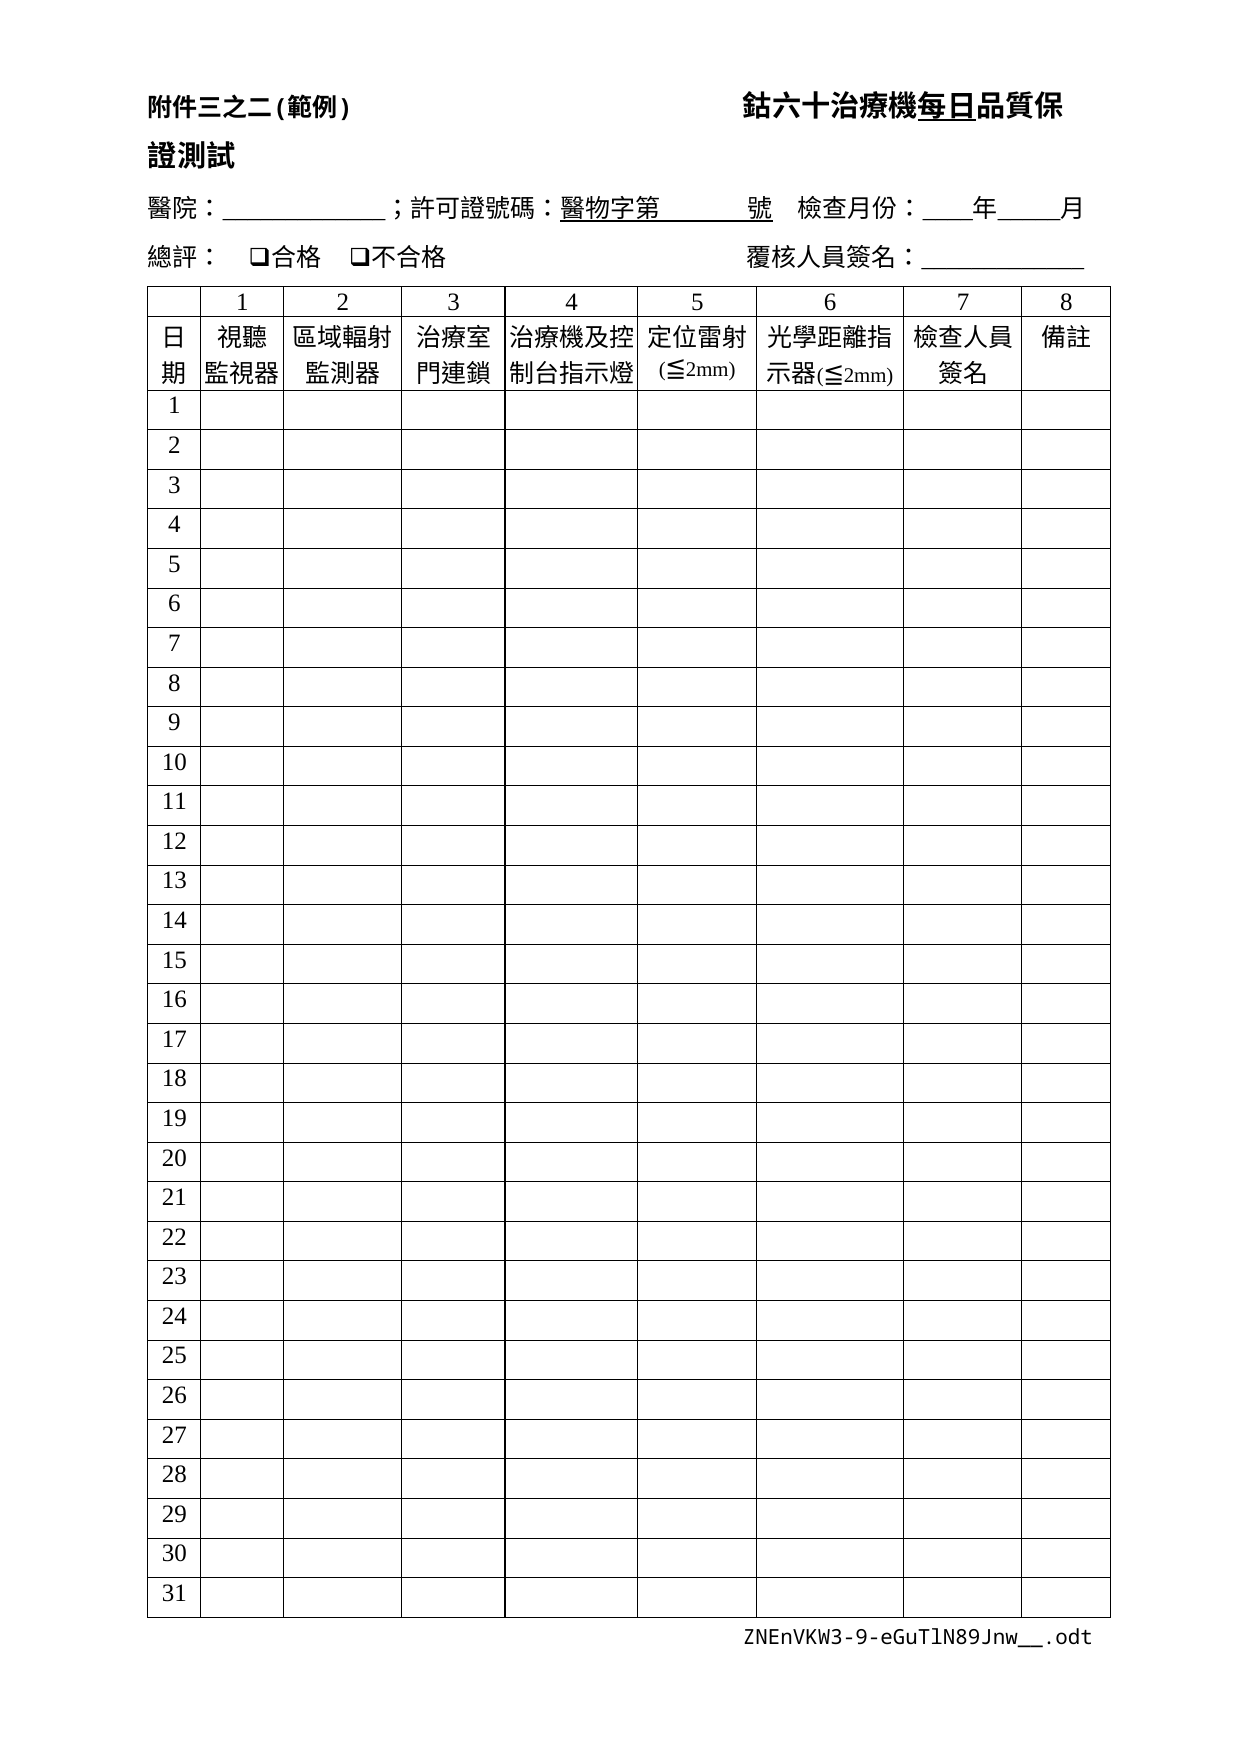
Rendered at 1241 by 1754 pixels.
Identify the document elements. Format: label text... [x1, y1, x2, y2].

table_cell [757, 628, 903, 667]
table_cell [506, 1103, 637, 1142]
text 附件三之二(範例) 鈷六十治療機每日品質保證測試 [148, 75, 1092, 175]
table_cell [1022, 826, 1110, 864]
table_cell [284, 1341, 401, 1379]
table_cell [1022, 747, 1110, 785]
table_cell 4 [148, 509, 200, 548]
table_cell [201, 509, 283, 548]
table_cell 治療室門連鎖 [402, 317, 504, 389]
table_cell [506, 1301, 637, 1339]
table_cell [757, 391, 903, 429]
table_cell [402, 1499, 504, 1537]
table_cell [201, 1261, 283, 1300]
table_cell [638, 747, 756, 785]
table_cell 區域輻射監測器 [284, 317, 401, 389]
table_cell [638, 984, 756, 1023]
table_cell [904, 1420, 1021, 1458]
table_cell [284, 509, 401, 548]
table_cell [506, 1064, 637, 1102]
table_cell [1022, 470, 1110, 508]
table_cell [904, 509, 1021, 548]
table_header 2 [284, 287, 401, 316]
table_cell [638, 1222, 756, 1260]
table_cell [284, 628, 401, 667]
table_cell [757, 668, 903, 706]
table_cell [638, 707, 756, 746]
table_cell [638, 1143, 756, 1181]
table_cell [1022, 391, 1110, 429]
table_cell [904, 1499, 1021, 1537]
table_cell 光學距離指示器(≦2mm) [757, 317, 903, 389]
table_cell [904, 1578, 1021, 1617]
table_cell [284, 668, 401, 706]
table_cell [284, 470, 401, 508]
table_cell [638, 1103, 756, 1142]
table_cell [638, 905, 756, 944]
table_cell [402, 826, 504, 864]
table_cell [638, 1420, 756, 1458]
table_cell [904, 786, 1021, 825]
table_cell 12 [148, 826, 200, 864]
table_cell 1 [148, 391, 200, 429]
table_cell [506, 1143, 637, 1181]
table_header 5 [638, 287, 756, 316]
table_cell [284, 707, 401, 746]
table_cell [402, 1222, 504, 1260]
table_cell [284, 1499, 401, 1537]
table_cell [757, 1539, 903, 1577]
table_cell [1022, 628, 1110, 667]
table_cell [638, 945, 756, 983]
table_cell [757, 1459, 903, 1498]
table_cell [284, 1301, 401, 1339]
table_cell [284, 589, 401, 627]
table_cell [757, 905, 903, 944]
table_cell 23 [148, 1261, 200, 1300]
table_cell [201, 747, 283, 785]
table_cell [904, 1341, 1021, 1379]
table_cell [638, 1301, 756, 1339]
table_cell [284, 945, 401, 983]
table_cell [506, 549, 637, 587]
table_cell [402, 1341, 504, 1379]
table_cell [402, 470, 504, 508]
table_cell [506, 866, 637, 904]
table_cell [402, 984, 504, 1023]
table_cell [757, 1420, 903, 1458]
table_cell [201, 1380, 283, 1419]
table_cell [201, 1143, 283, 1181]
table_cell 30 [148, 1539, 200, 1577]
table_cell [904, 945, 1021, 983]
table_cell [904, 1539, 1021, 1577]
table_cell [757, 1103, 903, 1142]
table_cell [201, 391, 283, 429]
table_cell [904, 470, 1021, 508]
table_cell [402, 1301, 504, 1339]
table_cell [638, 1341, 756, 1379]
table_cell [757, 984, 903, 1023]
table_cell [904, 1182, 1021, 1221]
table_cell [904, 1380, 1021, 1419]
table_cell 13 [148, 866, 200, 904]
text 醫院：_____________；許可證號碼：醫物字第 號 檢查月份：____年_____月 [148, 175, 1092, 225]
table_cell [638, 628, 756, 667]
table_cell [1022, 1301, 1110, 1339]
table_cell [638, 786, 756, 825]
table_cell [757, 826, 903, 864]
table_cell [757, 1024, 903, 1062]
table_cell [402, 866, 504, 904]
table_cell [284, 866, 401, 904]
table_cell [506, 1499, 637, 1537]
table_cell [506, 589, 637, 627]
table_cell [201, 1301, 283, 1339]
table_cell [402, 1380, 504, 1419]
table_cell 16 [148, 984, 200, 1023]
table_cell [201, 945, 283, 983]
table_cell 29 [148, 1499, 200, 1537]
table_cell [1022, 430, 1110, 469]
table_cell 日期 [148, 317, 200, 389]
table_cell [402, 628, 504, 667]
table_cell 5 [148, 549, 200, 587]
table_header 7 [904, 287, 1021, 316]
table_cell [402, 1064, 504, 1102]
table_cell 28 [148, 1459, 200, 1498]
table_cell [904, 747, 1021, 785]
table_cell [757, 866, 903, 904]
table_cell [201, 1024, 283, 1062]
table_cell [1022, 549, 1110, 587]
table_cell [402, 1578, 504, 1617]
table_cell [402, 905, 504, 944]
table_cell [402, 430, 504, 469]
table_cell [904, 668, 1021, 706]
table_cell [1022, 707, 1110, 746]
table_cell [506, 945, 637, 983]
table_cell [757, 1380, 903, 1419]
table_cell 31 [148, 1578, 200, 1617]
table_cell [638, 470, 756, 508]
table_cell [904, 1024, 1021, 1062]
table_cell [402, 549, 504, 587]
table_header 6 [757, 287, 903, 316]
table_header 8 [1022, 287, 1110, 316]
table_cell [284, 1539, 401, 1577]
table_cell [638, 549, 756, 587]
table_cell [506, 391, 637, 429]
table_cell [506, 984, 637, 1023]
table_cell [904, 1261, 1021, 1300]
table_cell [757, 786, 903, 825]
table_cell [402, 1103, 504, 1142]
table_cell [506, 707, 637, 746]
table_cell [757, 1064, 903, 1102]
table_cell [506, 1539, 637, 1577]
table_cell [638, 1024, 756, 1062]
table_cell [402, 1143, 504, 1181]
table_cell 21 [148, 1182, 200, 1221]
table_cell [638, 1539, 756, 1577]
table_cell [506, 1420, 637, 1458]
table_cell [201, 549, 283, 587]
text 總評： 合格 不合格 覆核人員簽名：_____________ [148, 237, 1092, 274]
table_cell 定位雷射 (≦2mm) [638, 317, 756, 389]
table_cell [638, 391, 756, 429]
table_cell [201, 1578, 283, 1617]
table_cell [284, 984, 401, 1023]
table_cell [1022, 1222, 1110, 1260]
table_cell [506, 1182, 637, 1221]
table_cell [284, 1024, 401, 1062]
table_cell [757, 707, 903, 746]
table_cell [201, 589, 283, 627]
table_cell [1022, 589, 1110, 627]
table_cell [402, 945, 504, 983]
table_cell 2 [148, 430, 200, 469]
table_cell [904, 1222, 1021, 1260]
table_cell [757, 1301, 903, 1339]
table_cell [904, 1103, 1021, 1142]
table_cell [638, 509, 756, 548]
table_cell [402, 589, 504, 627]
table_cell [402, 1182, 504, 1221]
table_cell [638, 1578, 756, 1617]
table_cell [757, 1341, 903, 1379]
table_cell 3 [148, 470, 200, 508]
table_cell [757, 470, 903, 508]
table_cell [201, 1182, 283, 1221]
table_cell [506, 668, 637, 706]
table_cell [284, 1064, 401, 1102]
table_cell [284, 1261, 401, 1300]
table_cell 17 [148, 1024, 200, 1062]
table_cell 備註 [1022, 317, 1110, 389]
table_cell [904, 1459, 1021, 1498]
table_cell [757, 1499, 903, 1537]
table_cell [506, 786, 637, 825]
table_cell [201, 470, 283, 508]
table_cell [1022, 1064, 1110, 1102]
table_cell [506, 826, 637, 864]
table_cell [757, 1143, 903, 1181]
table_cell [284, 1380, 401, 1419]
table_cell [402, 747, 504, 785]
table_cell [757, 1182, 903, 1221]
table_cell [757, 1261, 903, 1300]
table_cell [638, 1499, 756, 1537]
table_cell 27 [148, 1420, 200, 1458]
table_cell [201, 707, 283, 746]
table_cell [1022, 1578, 1110, 1617]
table_cell [904, 826, 1021, 864]
table_cell [1022, 1420, 1110, 1458]
table_cell [506, 905, 637, 944]
table_cell 19 [148, 1103, 200, 1142]
table_cell 8 [148, 668, 200, 706]
table_cell [201, 984, 283, 1023]
table_cell [638, 866, 756, 904]
table_cell [1022, 1539, 1110, 1577]
table_cell 26 [148, 1380, 200, 1419]
table_cell 20 [148, 1143, 200, 1181]
table_cell [1022, 1143, 1110, 1181]
table_cell [1022, 1380, 1110, 1419]
table_header [148, 287, 200, 316]
table_cell [757, 945, 903, 983]
table_cell [1022, 1459, 1110, 1498]
table_cell [638, 589, 756, 627]
table_cell [284, 549, 401, 587]
table_cell [904, 549, 1021, 587]
table_cell [506, 509, 637, 548]
table_header 3 [402, 287, 504, 316]
table_cell [757, 549, 903, 587]
table_cell [201, 826, 283, 864]
table_cell [638, 1182, 756, 1221]
table_cell [284, 1222, 401, 1260]
table_header 1 [201, 287, 283, 316]
table_cell [757, 589, 903, 627]
table_cell [904, 1143, 1021, 1181]
table_cell [284, 1578, 401, 1617]
table_cell [1022, 1341, 1110, 1379]
table_cell [904, 1064, 1021, 1102]
table_cell [402, 1261, 504, 1300]
table_cell [638, 826, 756, 864]
table_cell [506, 1261, 637, 1300]
table_cell [506, 1341, 637, 1379]
table_cell [638, 1380, 756, 1419]
table_cell [201, 866, 283, 904]
table_cell [201, 905, 283, 944]
table_cell [201, 1341, 283, 1379]
table_cell [284, 905, 401, 944]
table_cell [506, 628, 637, 667]
table_cell [1022, 1261, 1110, 1300]
table_cell [201, 786, 283, 825]
table_cell [402, 1420, 504, 1458]
table_cell [1022, 668, 1110, 706]
table_cell 18 [148, 1064, 200, 1102]
table_cell [284, 1459, 401, 1498]
table_cell [1022, 945, 1110, 983]
table_cell [201, 430, 283, 469]
table_cell [1022, 509, 1110, 548]
table_cell [506, 470, 637, 508]
table_cell [284, 1103, 401, 1142]
table_cell [506, 1459, 637, 1498]
table_cell 治療機及控制台指示燈 [506, 317, 637, 389]
table_cell [506, 1024, 637, 1062]
table_cell 22 [148, 1222, 200, 1260]
table_cell [506, 1578, 637, 1617]
table_cell [201, 1103, 283, 1142]
table_cell [284, 747, 401, 785]
table_cell [284, 826, 401, 864]
table_cell [402, 668, 504, 706]
table_cell [757, 430, 903, 469]
table_cell [201, 1499, 283, 1537]
table_cell 9 [148, 707, 200, 746]
table_cell [402, 1024, 504, 1062]
table_cell [201, 1420, 283, 1458]
table_cell [757, 509, 903, 548]
table_cell [284, 786, 401, 825]
table_cell [638, 1459, 756, 1498]
table_cell 24 [148, 1301, 200, 1339]
table_cell 11 [148, 786, 200, 825]
table_cell 7 [148, 628, 200, 667]
table_cell [638, 430, 756, 469]
table_cell [201, 628, 283, 667]
table_cell 14 [148, 905, 200, 944]
table_cell [506, 430, 637, 469]
table_cell 10 [148, 747, 200, 785]
table_cell [904, 984, 1021, 1023]
table_cell 15 [148, 945, 200, 983]
table_cell [757, 747, 903, 785]
table_cell [1022, 866, 1110, 904]
table_cell [638, 1064, 756, 1102]
table_cell [1022, 1103, 1110, 1142]
table_cell [402, 509, 504, 548]
table_cell 25 [148, 1341, 200, 1379]
table_cell 視聽 監視器 [201, 317, 283, 389]
table_cell [201, 1459, 283, 1498]
table_cell [757, 1222, 903, 1260]
table_cell [506, 1222, 637, 1260]
table_cell [402, 1539, 504, 1577]
table_cell [904, 628, 1021, 667]
table_cell [402, 786, 504, 825]
table_cell [1022, 1182, 1110, 1221]
table_cell [904, 430, 1021, 469]
table_header 4 [506, 287, 637, 316]
table_cell [284, 1143, 401, 1181]
table_cell [638, 1261, 756, 1300]
table_cell [201, 668, 283, 706]
table_cell [402, 391, 504, 429]
table_cell [904, 589, 1021, 627]
table_cell [1022, 984, 1110, 1023]
table_cell [904, 905, 1021, 944]
table_cell [284, 1182, 401, 1221]
table_cell [506, 1380, 637, 1419]
table_cell 6 [148, 589, 200, 627]
table_cell [638, 668, 756, 706]
table_cell [1022, 786, 1110, 825]
table_cell [1022, 1024, 1110, 1062]
table_cell [201, 1222, 283, 1260]
table_cell [284, 391, 401, 429]
table_cell [904, 391, 1021, 429]
table_cell [1022, 1499, 1110, 1537]
table_cell [1022, 905, 1110, 944]
table_cell [402, 1459, 504, 1498]
table_cell [757, 1578, 903, 1617]
table_cell [402, 707, 504, 746]
table_cell [904, 866, 1021, 904]
table_cell [284, 430, 401, 469]
table_cell [904, 707, 1021, 746]
table_cell [904, 1301, 1021, 1339]
table_cell [506, 747, 637, 785]
table_cell 檢查人員 簽名 [904, 317, 1021, 389]
table_cell [201, 1064, 283, 1102]
table_cell [284, 1420, 401, 1458]
table_cell [201, 1539, 283, 1577]
